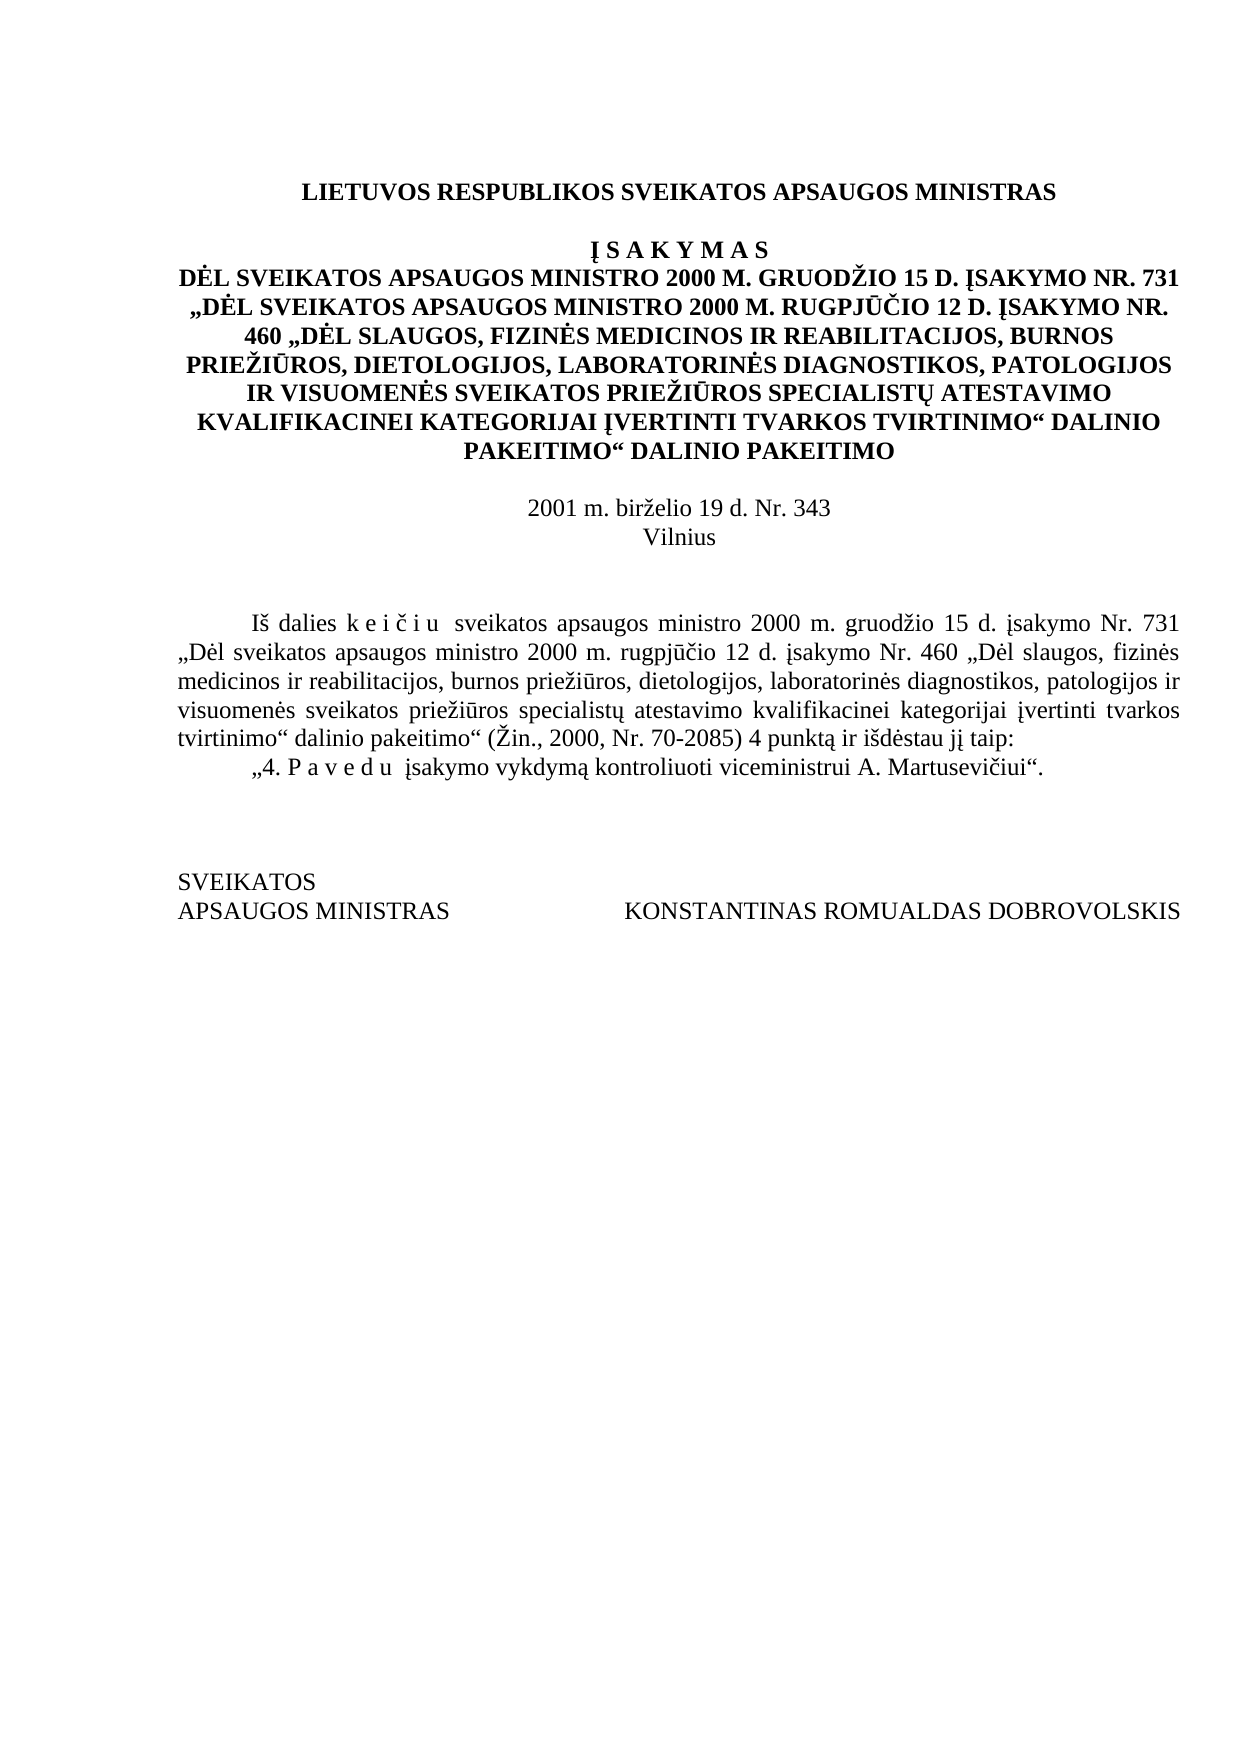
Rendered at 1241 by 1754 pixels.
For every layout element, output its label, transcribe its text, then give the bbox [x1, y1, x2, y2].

text 2001 m. birželio 19 d. Nr. 343 [177, 493, 1181, 522]
text SVEIKATOS [177, 867, 1181, 896]
text APSAUGOS Ministras Konstantinas Romualdas Dobrovolskis [177, 896, 1181, 925]
text „4. Pavedu įsakymo vykdymą kontroliuoti viceministrui A. Martusevičiui“. [177, 752, 1181, 781]
text Į S A K Y M A S [177, 235, 1181, 263]
text LIETUVOS RESPUBLIKOS SVEIKATOS APSAUGOS MINISTRAS [177, 177, 1181, 206]
text Iš dalies keičiu sveikatos apsaugos ministro 2000 m. gruodžio 15 d. įsakymo Nr. 731 „Dėl sveikatos apsaugos ministro 2000 m. rugpjūčio 12 d. įsakymo Nr. 460 „Dėl slaugos, fizinės medicinos ir reabilitacijos, burnos priežiūros, dietologijos, laboratorinės diagnostikos, patologijos ir visuomenės sveikatos priežiūros specialistų atestavimo kvalifikacinei kategorijai įvertinti tvarkos tvirtinimo“ dalinio pakeitimo“ (Žin., 2000, Nr. 70-2085) 4 punktą ir išdėstau jį taip: [177, 608, 1181, 752]
text Vilnius [177, 522, 1181, 551]
text DĖL SVEIKATOS APSAUGOS MINISTRO 2000 M. GRUODŽIO 15 D. ĮSAKYMO NR. 731 „DĖL SVEIKATOS APSAUGOS MINISTRO 2000 M. RUGPJŪČIO 12 D. ĮSAKYMO NR. 460 „DĖL SLAUGOS, FIZINĖS MEDICINOS IR REABILITACIJOS, BURNOS PRIEŽIŪROS, DIETOLOGIJOS, LABORATORINĖS DIAGNOSTIKOS, PATOLOGIJOS IR VISUOMENĖS SVEIKATOS PRIEŽIŪROS SPECIALISTŲ ATESTAVIMO KVALIFIKACINEI KATEGORIJAI ĮVERTINTI TVARKOS TVIRTINIMO“ DALINIO PAKEITIMO“ DALINIO PAKEITIMO [177, 263, 1181, 465]
